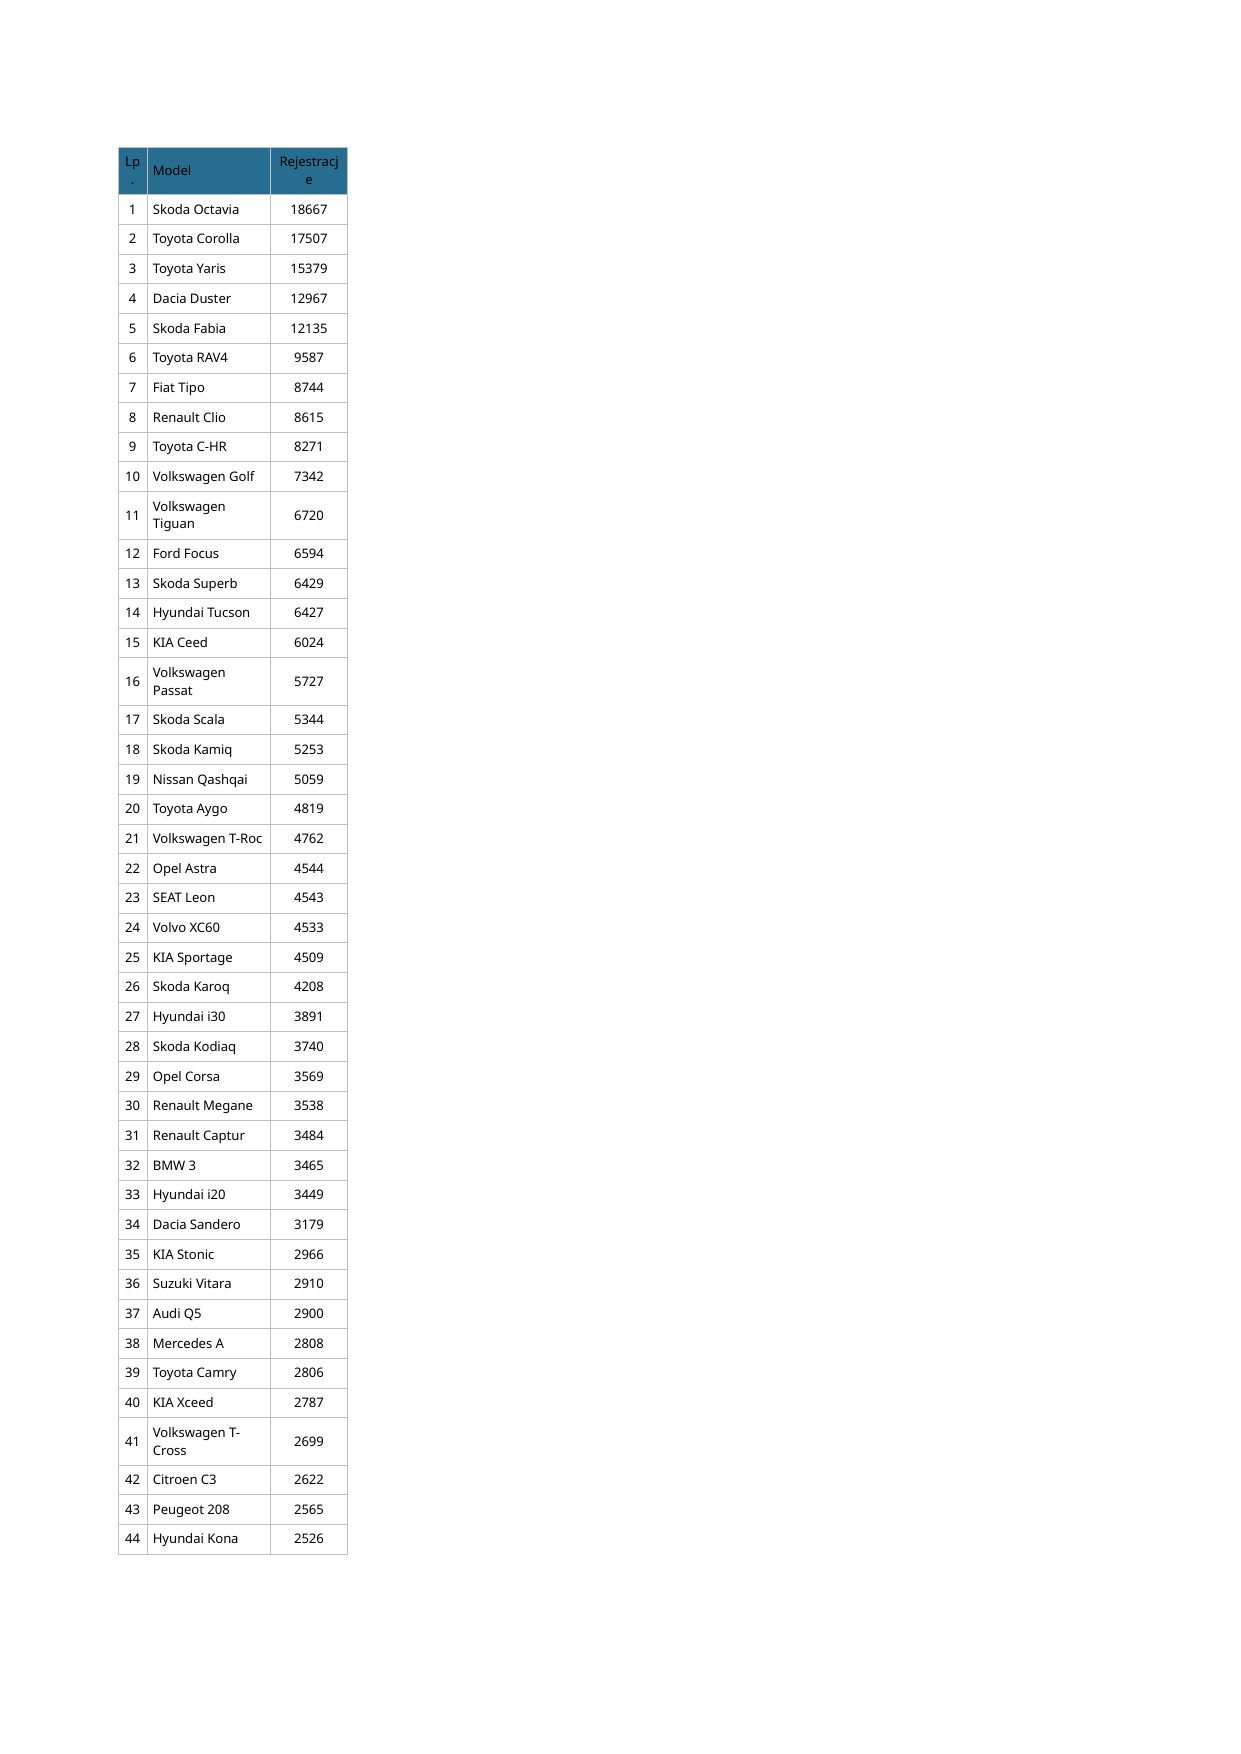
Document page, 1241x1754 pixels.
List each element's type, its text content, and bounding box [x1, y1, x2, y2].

table_cell Skoda Superb [148, 569, 270, 598]
table_cell 3891 [271, 1003, 347, 1031]
table_cell 3 [119, 255, 147, 283]
table_cell 34 [119, 1210, 147, 1239]
table_cell Volkswagen T-Cross [148, 1418, 270, 1464]
table_cell 30 [119, 1092, 147, 1120]
table_cell 44 [119, 1525, 147, 1554]
table_cell Citroen C3 [148, 1466, 270, 1494]
table_cell Renault Clio [148, 403, 270, 432]
table_cell Skoda Karoq [148, 973, 270, 1002]
table_cell Toyota Yaris [148, 255, 270, 283]
table_cell 2806 [271, 1359, 347, 1387]
table_cell Toyota RAV4 [148, 344, 270, 372]
table_cell 15379 [271, 255, 347, 283]
table_cell 21 [119, 825, 147, 853]
table_cell 31 [119, 1121, 147, 1150]
table_cell 5727 [271, 658, 347, 705]
table_cell 11 [119, 492, 147, 538]
table_cell Renault Captur [148, 1121, 270, 1150]
table_cell 41 [119, 1418, 147, 1464]
table_cell 4544 [271, 854, 347, 883]
table_cell Audi Q5 [148, 1300, 270, 1328]
table_cell 42 [119, 1466, 147, 1494]
table_cell 8 [119, 403, 147, 432]
table_cell 4819 [271, 795, 347, 823]
table_cell 18667 [271, 195, 347, 224]
table_cell 2 [119, 225, 147, 254]
table_cell Toyota Aygo [148, 795, 270, 823]
table_cell 3538 [271, 1092, 347, 1120]
table_cell Volkswagen Passat [148, 658, 270, 705]
table_cell 23 [119, 884, 147, 912]
table_cell 2622 [271, 1466, 347, 1494]
table_cell KIA Xceed [148, 1389, 270, 1417]
table_cell KIA Sportage [148, 943, 270, 972]
table_cell 3569 [271, 1062, 347, 1091]
table_cell 43 [119, 1495, 147, 1524]
table_cell Fiat Tipo [148, 374, 270, 402]
table_cell 3484 [271, 1121, 347, 1150]
table_cell Skoda Scala [148, 706, 270, 734]
table_cell 36 [119, 1270, 147, 1298]
table_cell 13 [119, 569, 147, 598]
table_cell Dacia Duster [148, 284, 270, 313]
table_cell 7342 [271, 462, 347, 491]
table_cell 5 [119, 314, 147, 343]
table_cell BMW 3 [148, 1151, 270, 1180]
table_cell Volkswagen T-Roc [148, 825, 270, 853]
table_cell Skoda Octavia [148, 195, 270, 224]
table_cell 33 [119, 1181, 147, 1209]
table_cell 6 [119, 344, 147, 372]
table_cell 4543 [271, 884, 347, 912]
table_cell Skoda Fabia [148, 314, 270, 343]
table_cell 38 [119, 1329, 147, 1358]
table_cell 2565 [271, 1495, 347, 1524]
table_cell Hyundai i30 [148, 1003, 270, 1031]
table_cell 12967 [271, 284, 347, 313]
table_cell 17 [119, 706, 147, 734]
table_cell 5344 [271, 706, 347, 734]
table_cell 26 [119, 973, 147, 1002]
table_cell 32 [119, 1151, 147, 1180]
table_cell Peugeot 208 [148, 1495, 270, 1524]
table_cell 25 [119, 943, 147, 972]
table_cell 6429 [271, 569, 347, 598]
table_cell 2900 [271, 1300, 347, 1328]
table_cell 3179 [271, 1210, 347, 1239]
table_cell 27 [119, 1003, 147, 1031]
table_cell Toyota Camry [148, 1359, 270, 1387]
table_cell KIA Ceed [148, 629, 270, 657]
table_cell 4208 [271, 973, 347, 1002]
table_cell 19 [119, 765, 147, 794]
table_cell Volkswagen Tiguan [148, 492, 270, 538]
table_cell 5059 [271, 765, 347, 794]
table_cell 6594 [271, 540, 347, 568]
table_cell 29 [119, 1062, 147, 1091]
table_cell 2699 [271, 1418, 347, 1464]
table_cell Toyota Corolla [148, 225, 270, 254]
table_header Lp. [119, 148, 147, 194]
table_cell 39 [119, 1359, 147, 1387]
table_cell 9 [119, 433, 147, 461]
table_cell 18 [119, 735, 147, 764]
table_cell SEAT Leon [148, 884, 270, 912]
table_cell 2526 [271, 1525, 347, 1554]
table_cell 8271 [271, 433, 347, 461]
table_cell 14 [119, 599, 147, 628]
table_cell Skoda Kamiq [148, 735, 270, 764]
table_cell 28 [119, 1032, 147, 1061]
table_cell Dacia Sandero [148, 1210, 270, 1239]
table_cell 24 [119, 914, 147, 942]
table_cell 2966 [271, 1240, 347, 1269]
table_cell Renault Megane [148, 1092, 270, 1120]
table_cell 17507 [271, 225, 347, 254]
table_cell 5253 [271, 735, 347, 764]
table_cell Nissan Qashqai [148, 765, 270, 794]
table_cell 16 [119, 658, 147, 705]
table_cell 20 [119, 795, 147, 823]
table_cell 37 [119, 1300, 147, 1328]
table_cell 2910 [271, 1270, 347, 1298]
table_cell 1 [119, 195, 147, 224]
table_cell 3740 [271, 1032, 347, 1061]
table_cell 22 [119, 854, 147, 883]
table_cell Mercedes A [148, 1329, 270, 1358]
table_cell 6024 [271, 629, 347, 657]
table_cell 10 [119, 462, 147, 491]
table_cell 35 [119, 1240, 147, 1269]
table_cell 2808 [271, 1329, 347, 1358]
table_cell 8744 [271, 374, 347, 402]
table_cell 6720 [271, 492, 347, 538]
table_cell Suzuki Vitara [148, 1270, 270, 1298]
table_cell Hyundai Tucson [148, 599, 270, 628]
table_cell Hyundai Kona [148, 1525, 270, 1554]
table_cell 3465 [271, 1151, 347, 1180]
table_cell Ford Focus [148, 540, 270, 568]
table_cell 4509 [271, 943, 347, 972]
table_cell Skoda Kodiaq [148, 1032, 270, 1061]
table_cell Toyota C-HR [148, 433, 270, 461]
table_cell 3449 [271, 1181, 347, 1209]
table_cell 2787 [271, 1389, 347, 1417]
table_cell 12 [119, 540, 147, 568]
table_cell 15 [119, 629, 147, 657]
table_header Rejestracje [271, 148, 347, 194]
table_cell KIA Stonic [148, 1240, 270, 1269]
table_cell Opel Corsa [148, 1062, 270, 1091]
table_cell Hyundai i20 [148, 1181, 270, 1209]
table_cell Opel Astra [148, 854, 270, 883]
table_cell 7 [119, 374, 147, 402]
table_cell 6427 [271, 599, 347, 628]
table_cell 4 [119, 284, 147, 313]
table_cell 40 [119, 1389, 147, 1417]
table_cell Volkswagen Golf [148, 462, 270, 491]
table_header Model [148, 148, 270, 194]
table_cell Volvo XC60 [148, 914, 270, 942]
table_cell 12135 [271, 314, 347, 343]
table_cell 9587 [271, 344, 347, 372]
table_cell 4762 [271, 825, 347, 853]
table_cell 8615 [271, 403, 347, 432]
table_cell 4533 [271, 914, 347, 942]
